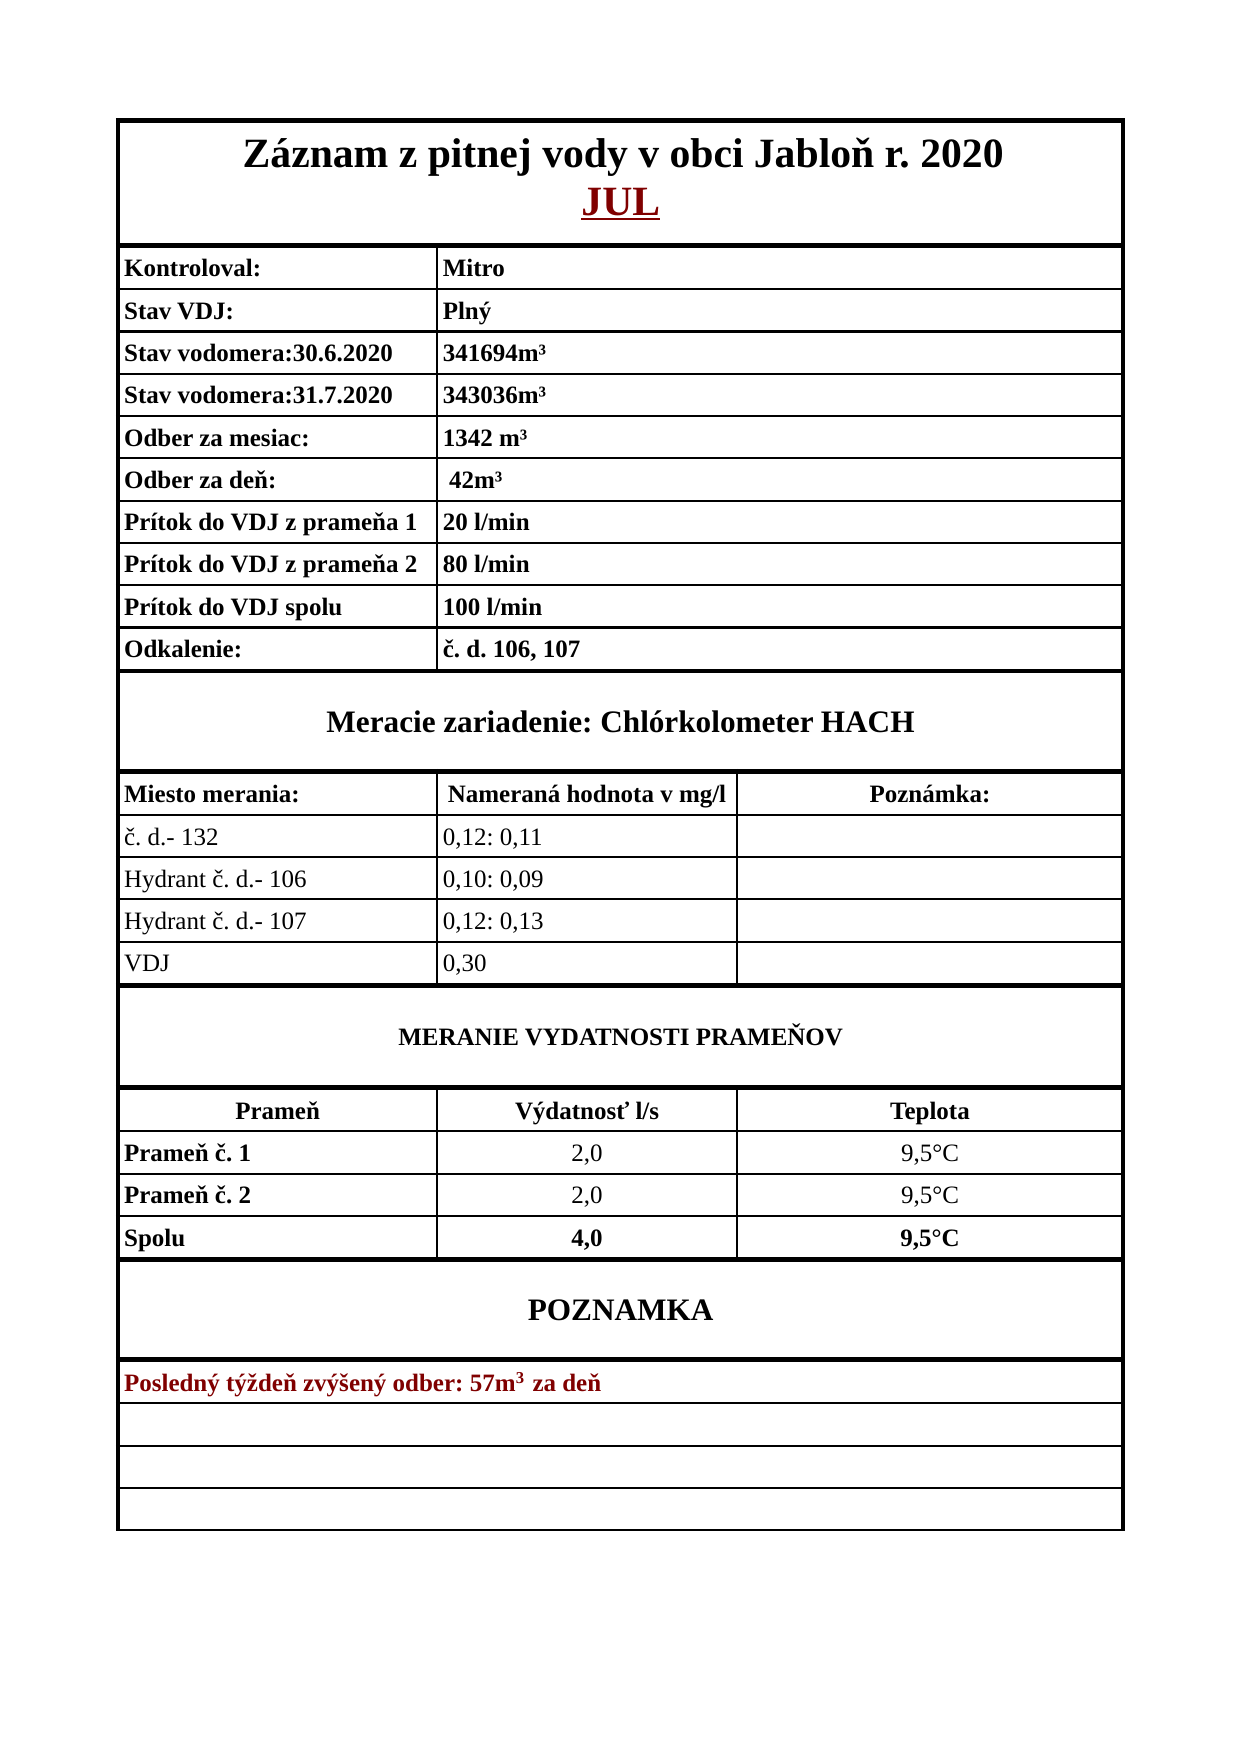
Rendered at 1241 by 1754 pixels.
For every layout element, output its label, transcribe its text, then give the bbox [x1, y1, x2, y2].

table_cell 9,5°C [738, 1132, 1121, 1172]
table_cell [120, 1489, 1121, 1529]
table_cell Hydrant č. d.- 106 [120, 858, 436, 898]
table_cell Stav vodomera:31.7.2020 [120, 375, 436, 415]
table_cell Prítok do VDJ z prameňa 2 [120, 544, 436, 584]
table_cell 42m³ [438, 459, 1121, 499]
table_cell Odber za mesiac: [120, 417, 436, 457]
table_cell POZNAMKA [120, 1262, 1121, 1357]
table_cell [738, 816, 1121, 856]
table_cell Prítok do VDJ spolu [120, 586, 436, 626]
table_cell 20 l/min [438, 502, 1121, 542]
table_cell 4,0 [438, 1217, 736, 1257]
table_cell Spolu [120, 1217, 436, 1257]
table_cell Meracie zariadenie: Chlórkolometer HACH [120, 673, 1121, 769]
table_cell Prameň č. 2 [120, 1175, 436, 1215]
table_cell č. d.- 132 [120, 816, 436, 856]
table_cell Teplota [738, 1090, 1121, 1130]
table_cell Nameraná hodnota v mg/l [438, 774, 736, 814]
table_cell 343036m³ [438, 375, 1121, 415]
table_cell MERANIE VYDATNOSTI PRAMEŇOV [120, 988, 1121, 1085]
table_cell Odkalenie: [120, 629, 436, 669]
table_cell č. d. 106, 107 [438, 629, 1121, 669]
table_cell Plný [438, 290, 1121, 330]
table_cell Poznámka: [738, 774, 1121, 814]
table_cell [738, 943, 1121, 983]
table_cell [738, 858, 1121, 898]
table_cell Odber za deň: [120, 459, 436, 499]
table_cell [738, 900, 1121, 941]
table_cell Hydrant č. d.- 107 [120, 900, 436, 941]
table_cell 0,12: 0,13 [438, 900, 736, 941]
table_cell Prameň č. 1 [120, 1132, 436, 1172]
table_cell Prítok do VDJ z prameňa 1 [120, 502, 436, 542]
table_cell Výdatnosť l/s [438, 1090, 736, 1130]
table_cell Stav vodomera:30.6.2020 [120, 333, 436, 373]
table_cell 1342 m³ [438, 417, 1121, 457]
table_cell [120, 1447, 1121, 1487]
table_cell Prameň [120, 1090, 436, 1130]
table_cell 2,0 [438, 1175, 736, 1215]
table_cell Posledný týždeň zvýšený odber: 57m3 za deň [120, 1362, 1121, 1402]
table_cell 100 l/min [438, 586, 1121, 626]
table_cell VDJ [120, 943, 436, 983]
table_cell 80 l/min [438, 544, 1121, 584]
table_cell Miesto merania: [120, 774, 436, 814]
table_header Záznam z pitnej vody v obci Jabloň r. 2020 JUL [120, 123, 1121, 243]
table_cell [120, 1404, 1121, 1444]
table_cell 0,12: 0,11 [438, 816, 736, 856]
table_cell 341694m³ [438, 333, 1121, 373]
table_cell 9,5°C [738, 1175, 1121, 1215]
table_cell 0,10: 0,09 [438, 858, 736, 898]
table_cell 2,0 [438, 1132, 736, 1172]
table_cell 9,5°C [738, 1217, 1121, 1257]
table_cell Mitro [438, 248, 1121, 288]
table_cell Kontroloval: [120, 248, 436, 288]
table_cell Stav VDJ: [120, 290, 436, 330]
table_cell 0,30 [438, 943, 736, 983]
